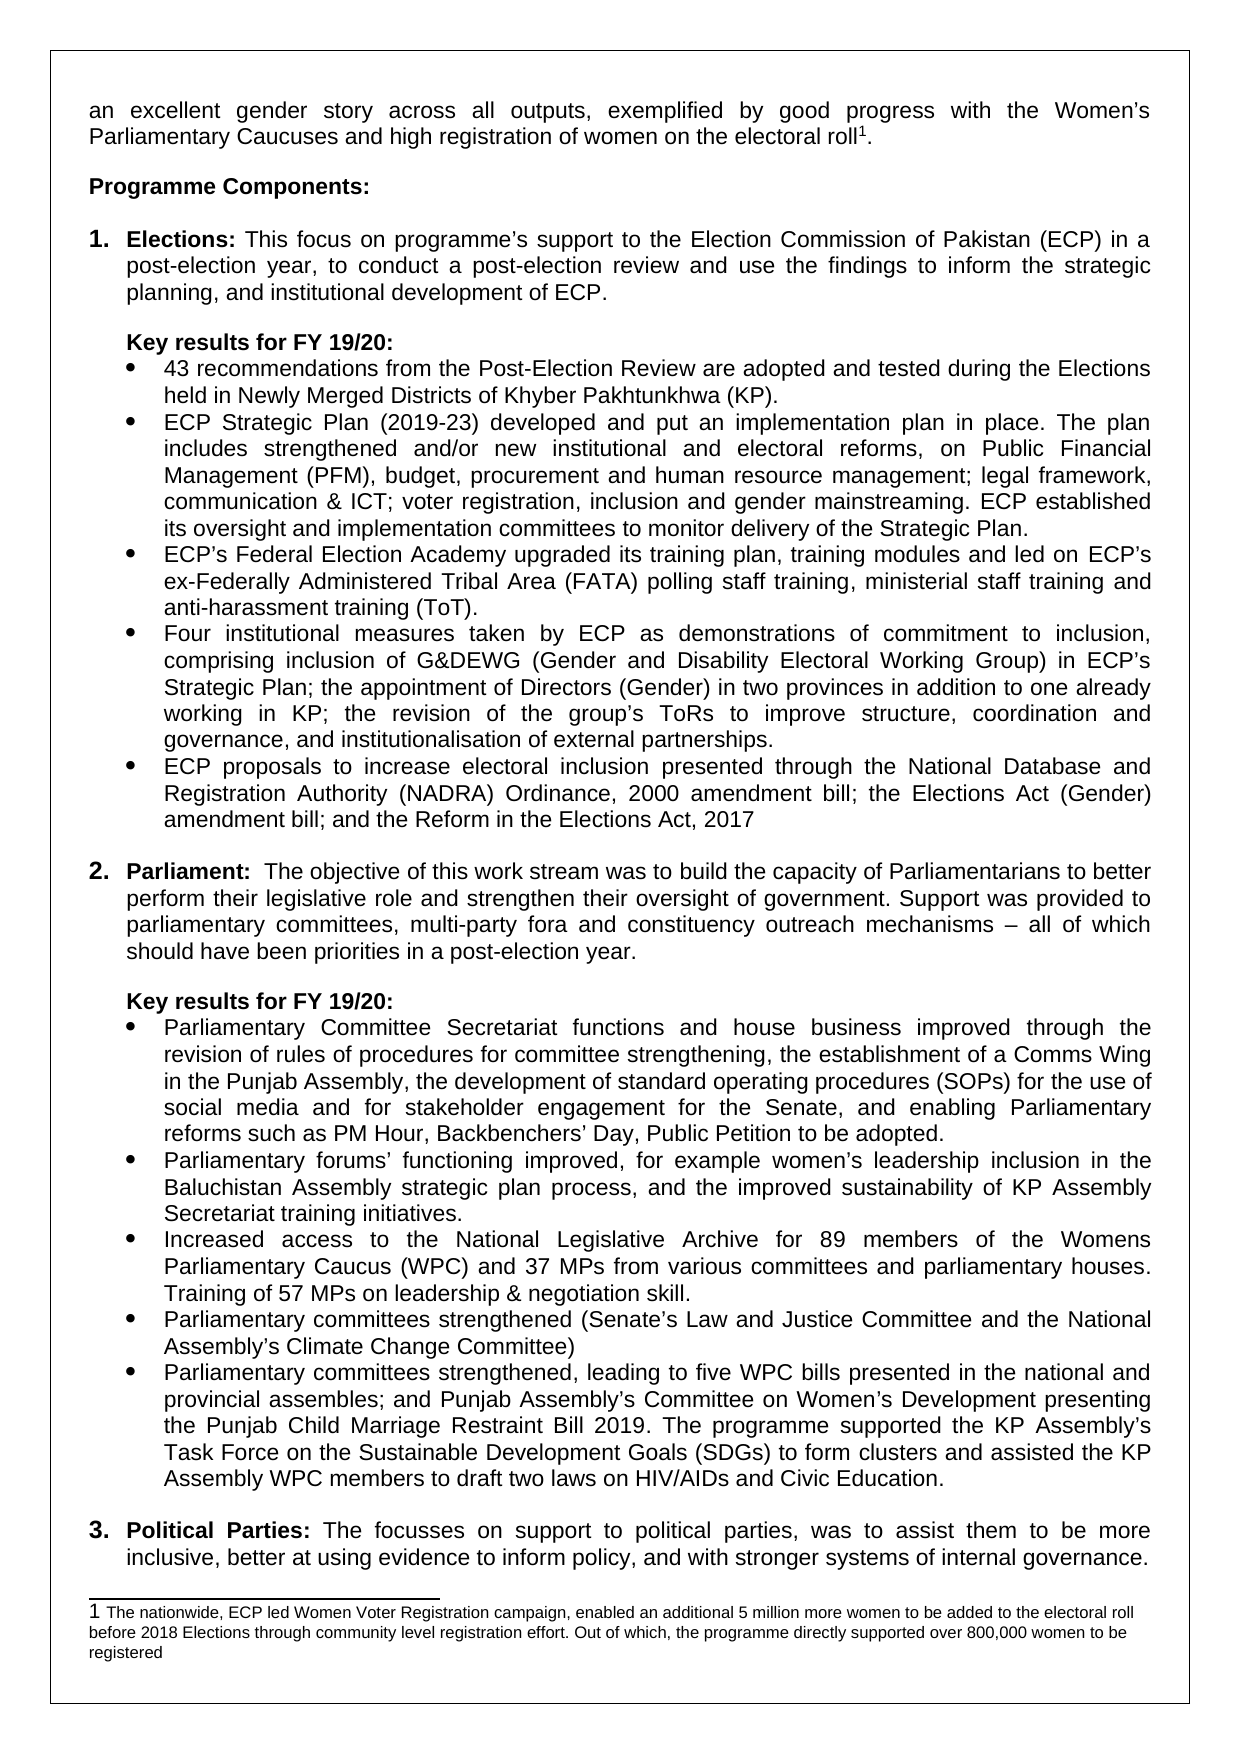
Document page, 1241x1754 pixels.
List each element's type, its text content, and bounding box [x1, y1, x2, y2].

text an excellent gender story across all outputs, exemplified by good progress with the Women’s Parliamentary Caucuses and high registration of women on the electoral roll. [89, 97, 1152, 149]
list Parliamentary Committee Secretariat functions and house business improved through the revision of rules of procedures for committee strengthening, the establishment of a Comms Wing in the Punjab Assembly, the development of standard operating procedures (SOPs) for the use of social media and for stakeholder engagement for the Senate, and enabling Parliamentary reforms such as PM Hour, Backbenchers’ Day, Public Petition to be adopted. [126, 1014, 1152, 1147]
text The nationwide, ECP led Women Voter Registration campaign, enabled an additional 5 million more women to be added to the electoral roll before 2018 Elections through community level registration effort. Out of which, the programme directly supported over 800,000 women to be registered [89, 1599, 1152, 1662]
list ECP’s Federal Election Academy upgraded its training plan, training modules and led on ECP’s ex-Federally Administered Tribal Area (FATA) polling staff training, ministerial staff training and anti-harassment training (ToT). [126, 541, 1152, 620]
text Key results for FY 19/20: [126, 329, 1152, 355]
list Parliamentary forums’ functioning improved, for example women’s leadership inclusion in the Baluchistan Assembly strategic plan process, and the improved sustainability of KP Assembly Secretariat training initiatives. [126, 1147, 1152, 1226]
list Elections: This focus on programme’s support to the Election Commission of Pakistan (ECP) in a post-election year, to conduct a post-election review and use the findings to inform the strategic planning, and institutional development of ECP. [89, 223, 1152, 305]
list Parliamentary committees strengthened, leading to five WPC bills presented in the national and provincial assembles; and Punjab Assembly’s Committee on Women’s Development presenting the Punjab Child Marriage Restraint Bill 2019. The programme supported the KP Assembly’s Task Force on the Sustainable Development Goals (SDGs) to form clusters and assisted the KP Assembly WPC members to draft two laws on HIV/AIDs and Civic Education. [126, 1359, 1152, 1491]
list 43 recommendations from the Post-Election Review are adopted and tested during the Elections held in Newly Merged Districts of Khyber Pakhtunkhwa (KP). [126, 355, 1152, 408]
list Political Parties: The focusses on support to political parties, was to assist them to be more inclusive, better at using evidence to inform policy, and with stronger systems of internal governance. [89, 1515, 1152, 1570]
list ECP Strategic Plan (2019-23) developed and put an implementation plan in place. The plan includes strengthened and/or new institutional and electoral reforms, on Public Financial Management (PFM), budget, procurement and human resource management; legal framework, communication & ICT; voter registration, inclusion and gender mainstreaming. ECP established its oversight and implementation committees to monitor delivery of the Strategic Plan. [126, 408, 1152, 541]
list Four institutional measures taken by ECP as demonstrations of commitment to inclusion, comprising inclusion of G&DEWG (Gender and Disability Electoral Working Group) in ECP’s Strategic Plan; the appointment of Directors (Gender) in two provinces in addition to one already working in KP; the revision of the group’s ToRs to improve structure, coordination and governance, and institutionalisation of external partnerships. [126, 620, 1152, 753]
list ECP proposals to increase electoral inclusion presented through the National Database and Registration Authority (NADRA) Ordinance, 2000 amendment bill; the Elections Act (Gender) amendment bill; and the Reform in the Elections Act, 2017 [126, 753, 1152, 832]
list Parliamentary committees strengthened (Senate’s Law and Justice Committee and the National Assembly’s Climate Change Committee) [126, 1306, 1152, 1359]
list Increased access to the National Legislative Archive for 89 members of the Womens Parliamentary Caucus (WPC) and 37 MPs from various committees and parliamentary houses. Training of 57 MPs on leadership & negotiation skill. [126, 1226, 1152, 1306]
list Parliament: The objective of this work stream was to build the capacity of Parliamentarians to better perform their legislative role and strengthen their oversight of government. Support was provided to parliamentary committees, multi-party fora and constituency outreach mechanisms – all of which should have been priorities in a post-election year. [89, 856, 1152, 964]
text Key results for FY 19/20: [126, 988, 1152, 1014]
text Programme Components: [89, 173, 1152, 199]
